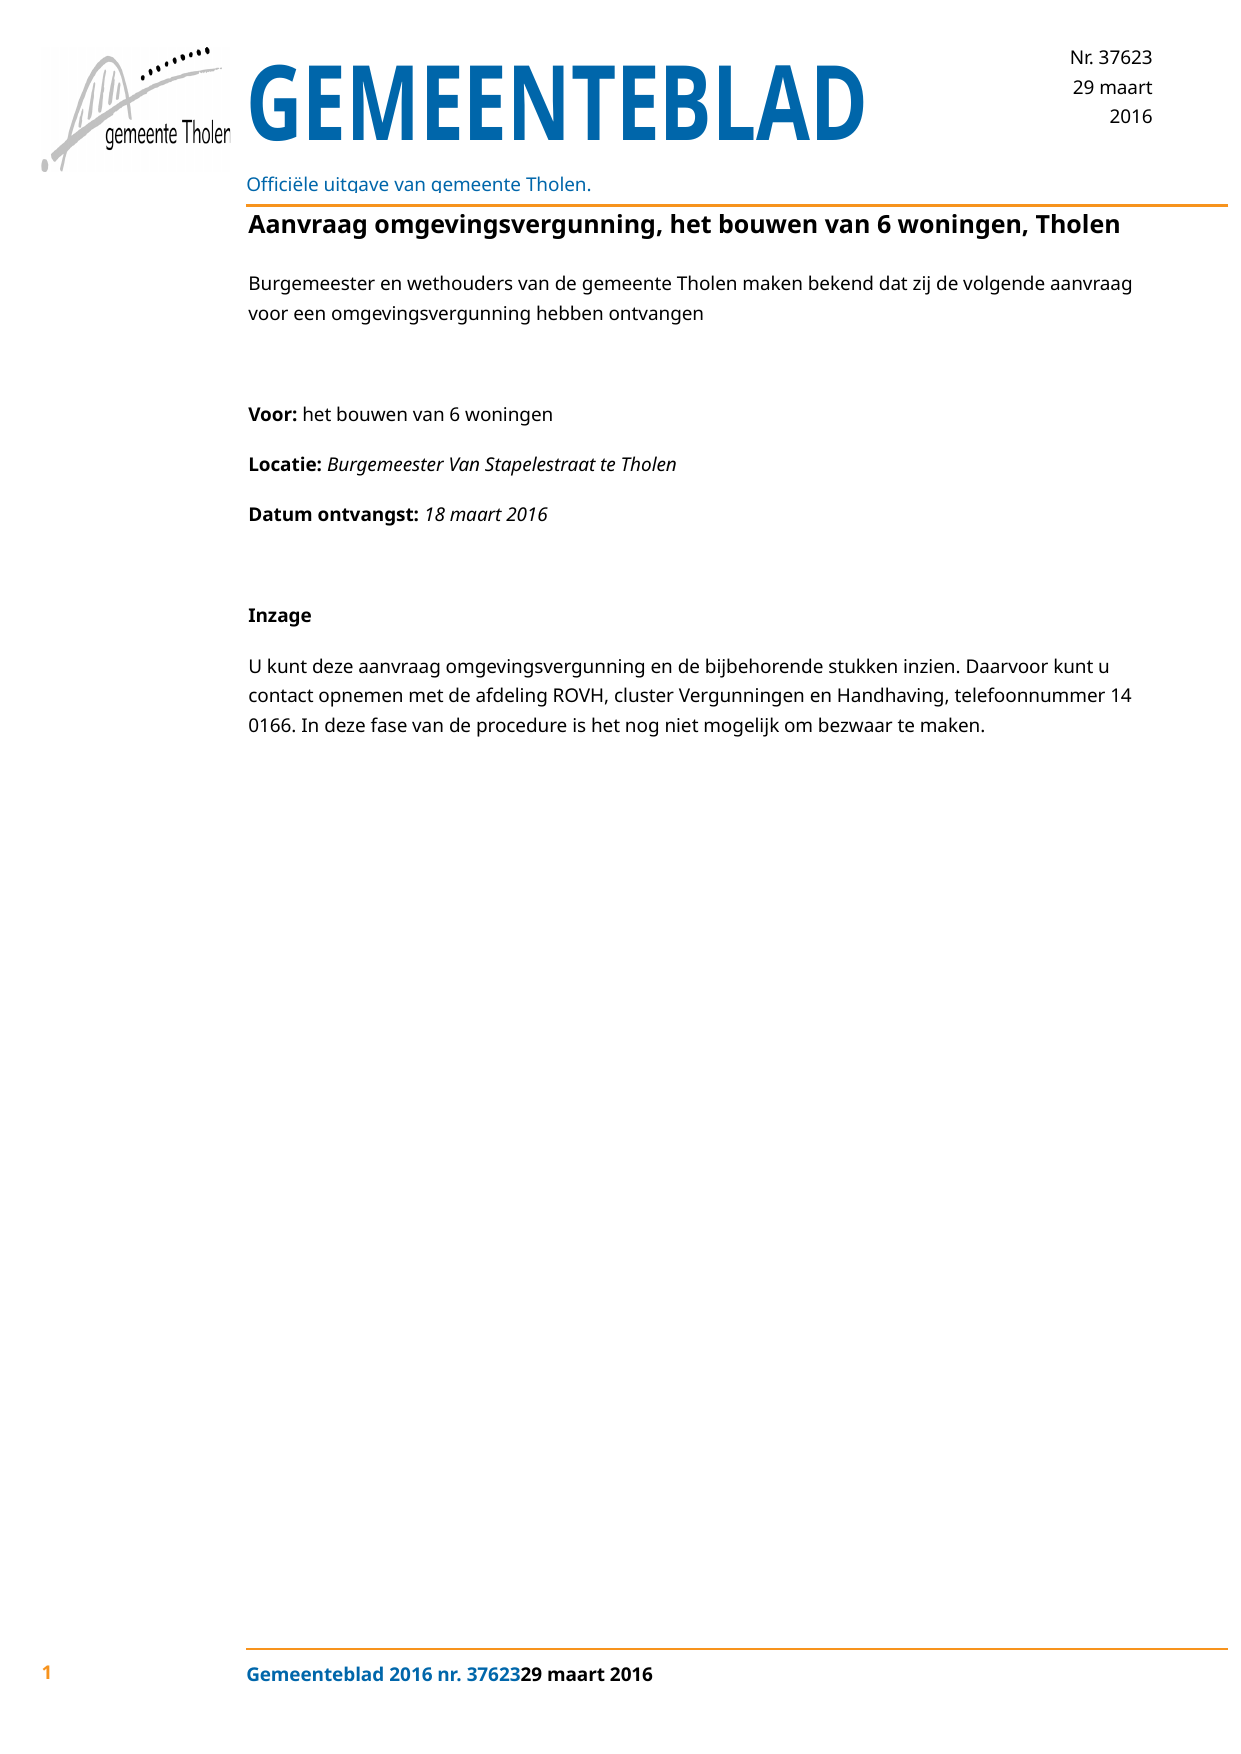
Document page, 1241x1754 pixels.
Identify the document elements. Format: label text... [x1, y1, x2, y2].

text Aanvraag omgevingsvergunning, het bouwen van 6 woningen, Tholen [248, 207, 1152, 241]
text Datum ontvangst: 18 maart 2016 [248, 502, 1152, 527]
text U kunt deze aanvraag omgevingsvergunning en de bijbehorende stukken inzien. Daarvoor kunt u contact opnemen met de afdeling ROVH, cluster Vergunningen en Handhaving, telefoonnummer 14 0166. In deze fase van de procedure is het nog niet mogelijk om bezwaar te maken. [248, 653, 1152, 738]
picture [41, 47, 231, 172]
text Locatie: Burgemeester Van Stapelestraat te Tholen [248, 451, 1152, 477]
text Burgemeester en wethouders van de gemeente Tholen maken bekend dat zij de volgende aanvraag voor een omgevingsvergunning hebben ontvangen [248, 270, 1152, 326]
text Voor: het bouwen van 6 woningen [248, 401, 1152, 426]
text Inzage [248, 602, 1152, 628]
